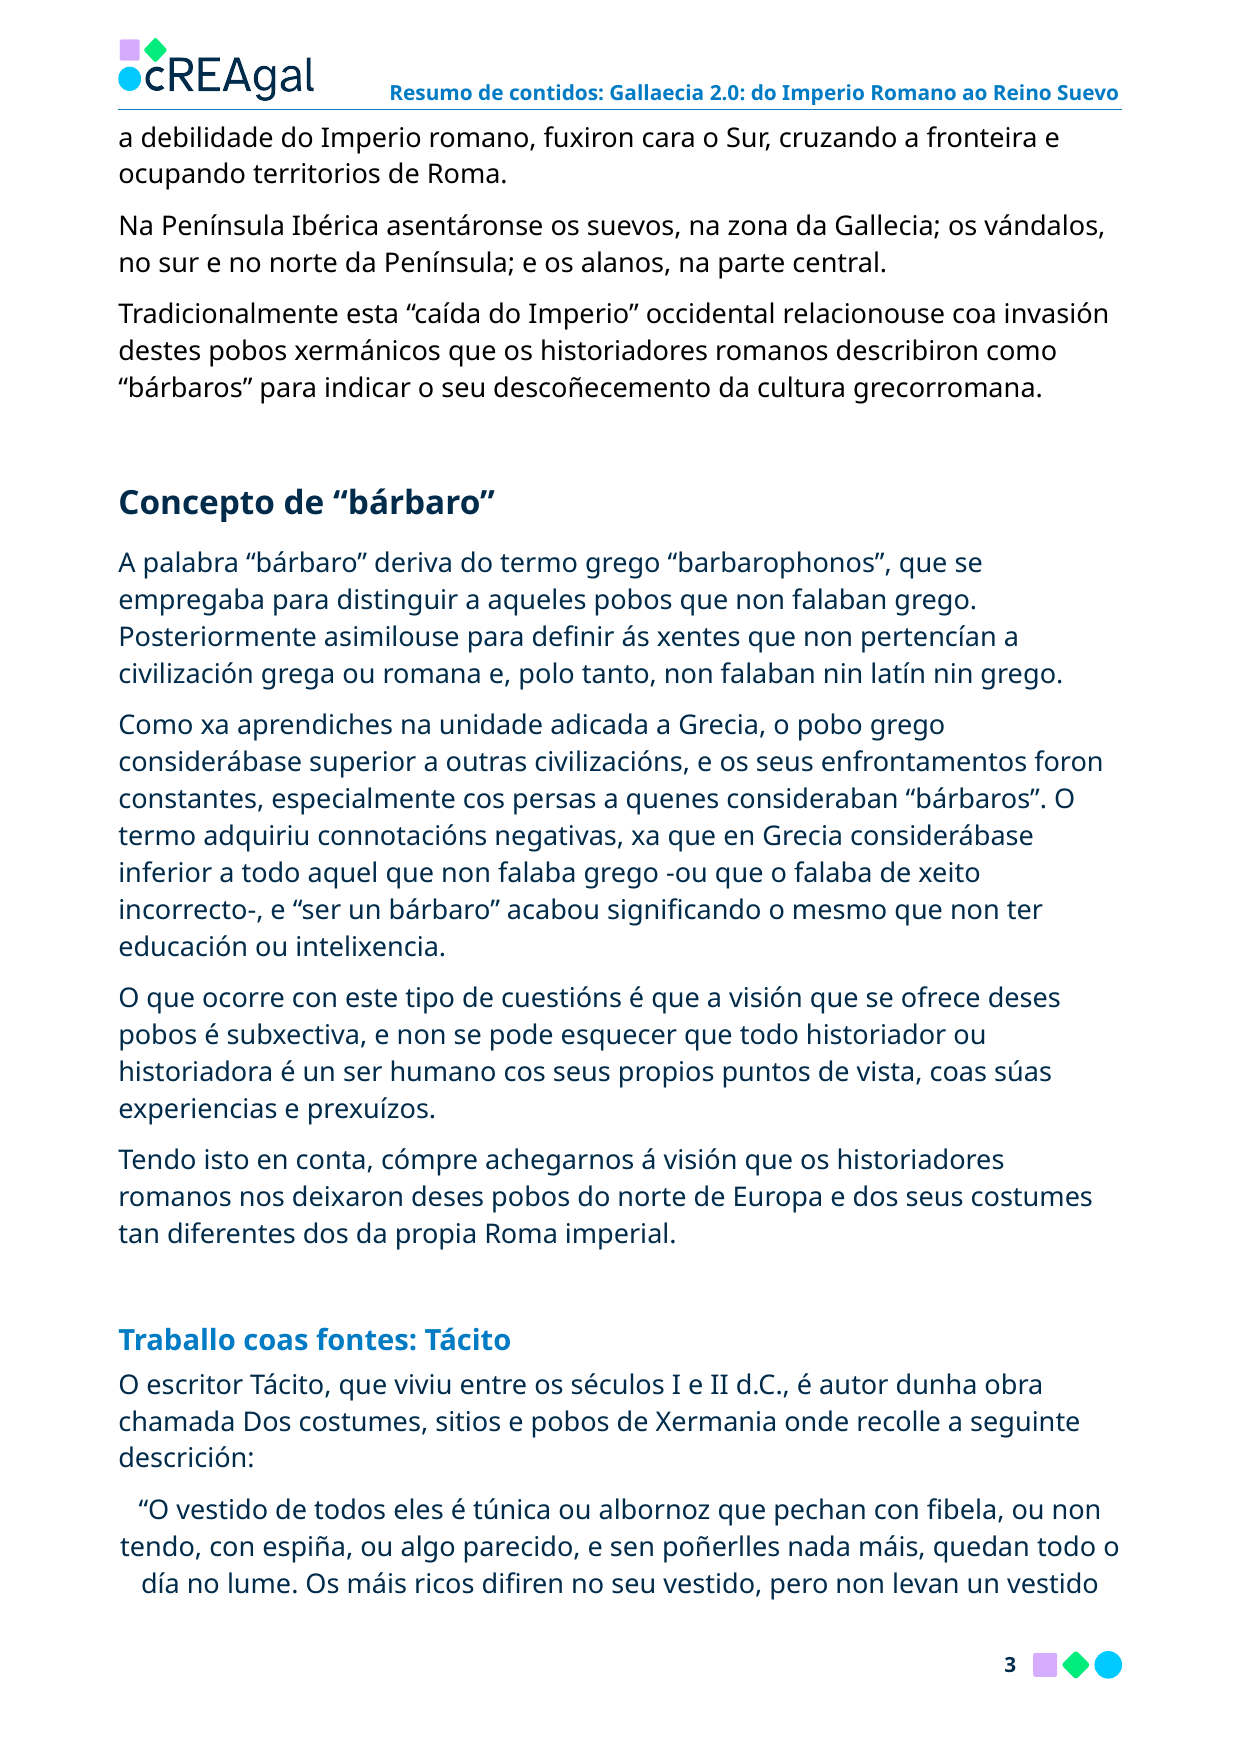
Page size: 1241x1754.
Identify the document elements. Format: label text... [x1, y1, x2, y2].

text Tendo isto en conta, cómpre achegarnos á visión que os historiadores romanos nos deixaron deses pobos do norte de Europa e dos seus costumes tan diferentes dos da propia Roma imperial. [118, 1141, 1122, 1251]
text Como xa aprendiches na unidade adicada a Grecia, o pobo grego considerábase superior a outras civilizacións, e os seus enfrontamentos foron constantes, especialmente cos persas a quenes consideraban “bárbaros”. O termo adquiriu connotacións negativas, xa que en Grecia considerábase inferior a todo aquel que non falaba grego -ou que o falaba de xeito incorrecto-, e “ser un bárbaro” acabou significando o mesmo que non ter educación ou intelixencia. [118, 706, 1122, 964]
text O escritor Tácito, que viviu entre os séculos I e II d.C., é autor dunha obra chamada Dos costumes, sitios e pobos de Xermania onde recolle a seguinte descrición: [118, 1365, 1122, 1476]
text Tradicionalmente esta “caída do Imperio” occidental relacionouse coa invasión destes pobos xermánicos que os historiadores romanos describiron como “bárbaros” para indicar o seu descoñecemento da cultura grecorromana. [118, 295, 1122, 405]
text Na Península Ibérica asentáronse os suevos, na zona da Gallecia; os vándalos, no sur e no norte da Península; e os alanos, na parte central. [118, 206, 1122, 280]
text a debilidade do Imperio romano, fuxiron cara o Sur, cruzando a fronteira e ocupando territorios de Roma. [118, 118, 1122, 192]
picture [118, 38, 314, 101]
subtitle Traballo coas fontes: Tácito [118, 1319, 1122, 1359]
subtitle Concepto de “bárbaro” [118, 479, 1122, 524]
text O que ocorre con este tipo de cuestións é que a visión que se ofrece deses pobos é subxectiva, e non se pode esquecer que todo historiador ou historiadora é un ser humano cos seus propios puntos de vista, coas súas experiencias e prexuízos. [118, 978, 1122, 1126]
text “O vestido de todos eles é túnica ou albornoz que pechan con fibela, ou non tendo, con espiña, ou algo parecido, e sen poñerlles nada máis, quedan todo o día no lume. Os máis ricos difiren no seu vestido, pero non levan un vestido [118, 1490, 1122, 1601]
text A palabra “bárbaro” deriva do termo grego “barbarophonos”, que se empregaba para distinguir a aqueles pobos que non falaban grego. Posteriormente asimilouse para definir ás xentes que non pertencían a civilización grega ou romana e, polo tanto, non falaban nin latín nin grego. [118, 544, 1122, 691]
